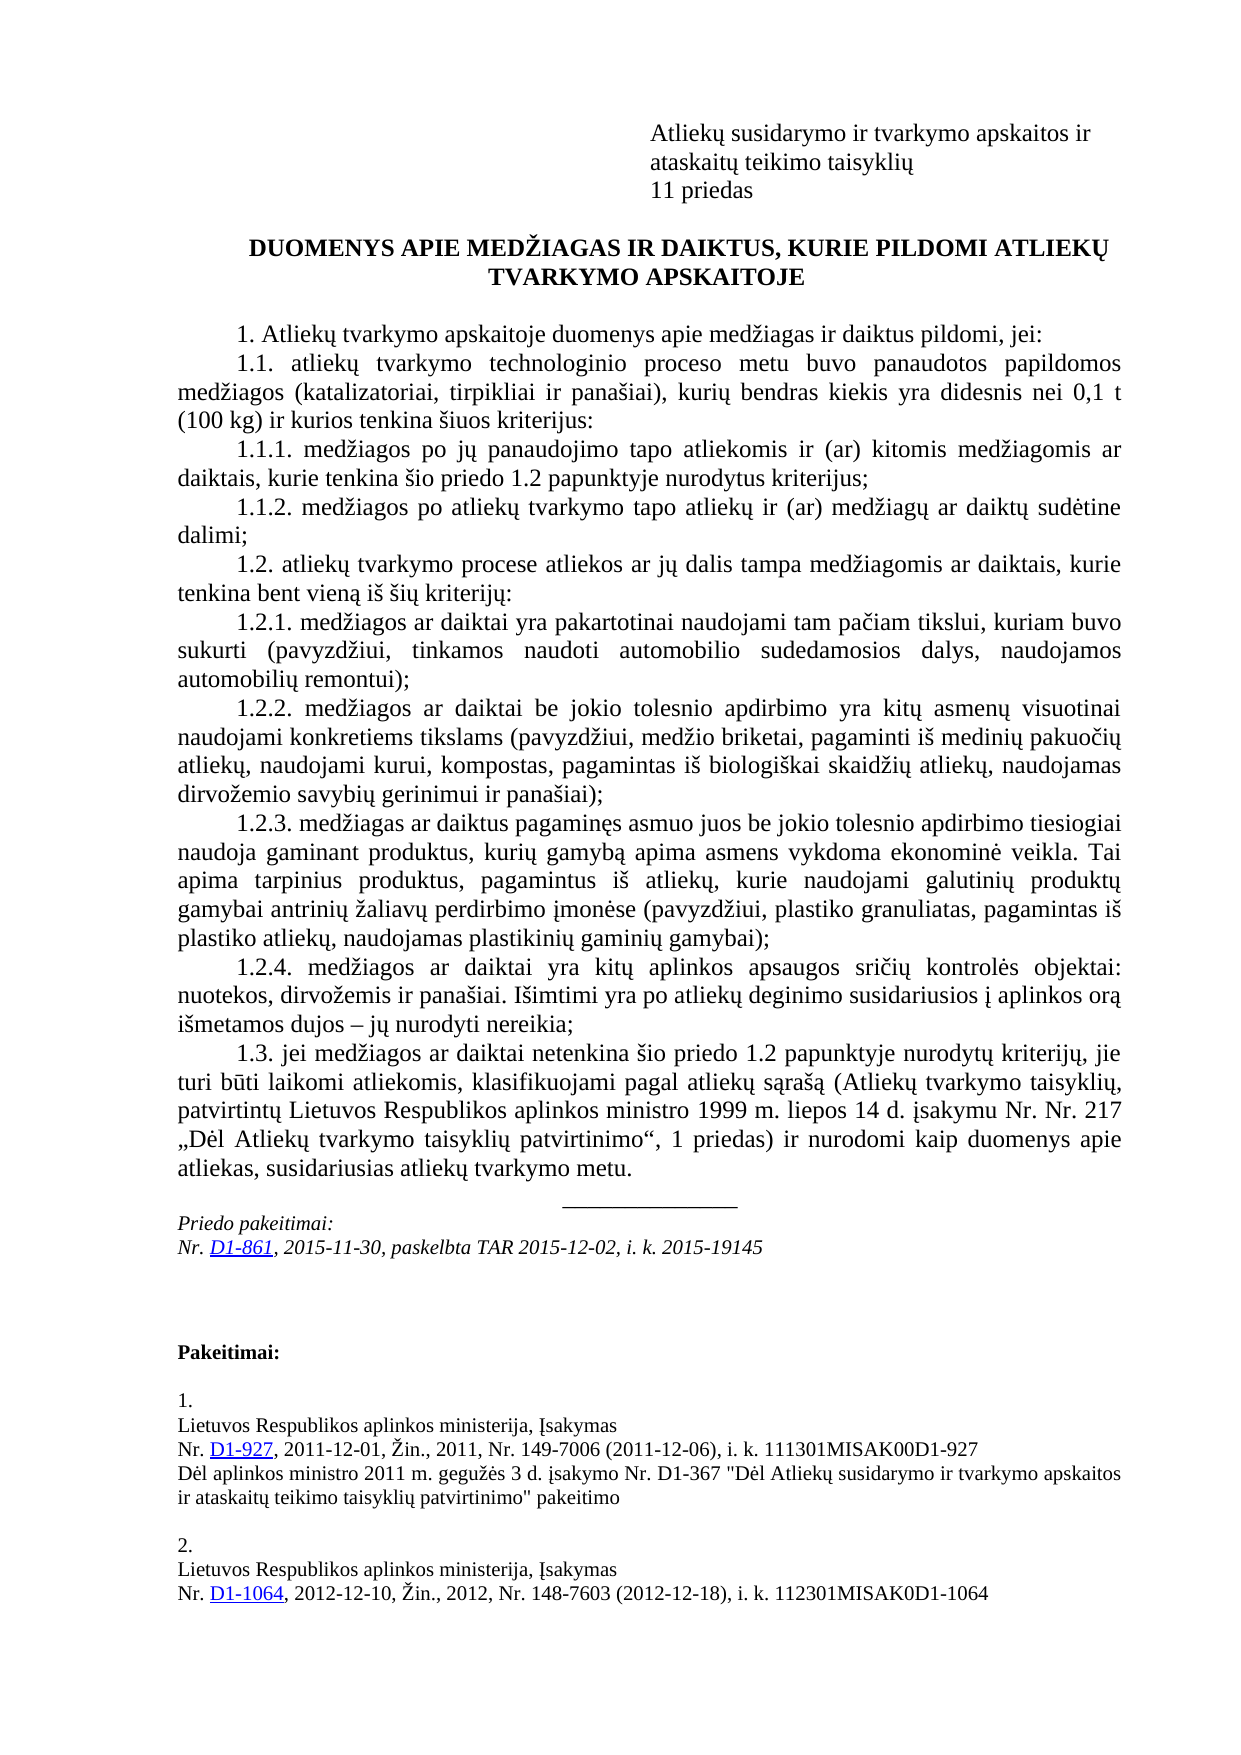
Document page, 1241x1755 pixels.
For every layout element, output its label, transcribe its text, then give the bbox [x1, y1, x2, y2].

text 11 priedas [650, 176, 1122, 204]
text ataskaitų teikimo taisyklių [650, 147, 1122, 176]
text DUOMENYS APIE MEDŽIAGAS IR DAIKTUS, KURIE PILDOMI ATLIEKŲ TVARKYMO APSKAITOJE [177, 233, 1122, 291]
text 1.2.3. medžiagas ar daiktus pagaminęs asmuo juos be jokio tolesnio apdirbimo tiesiogiai naudoja gaminant produktus, kurių gamybą apima asmens vykdoma ekonominė veikla. Tai apima tarpinius produktus, pagamintus iš atliekų, kurie naudojami galutinių produktų gamybai antrinių žaliavų perdirbimo įmonėse (pavyzdžiui, plastiko granuliatas, pagamintas iš plastiko atliekų, naudojamas plastikinių gaminių gamybai); [177, 808, 1122, 952]
text Priedo pakeitimai: [177, 1211, 1122, 1235]
text 1.2.1. medžiagos ar daiktai yra pakartotinai naudojami tam pačiam tikslui, kuriam buvo sukurti (pavyzdžiui, tinkamos naudoti automobilio sudedamosios dalys, naudojamos automobilių remontui); [177, 607, 1122, 693]
text 1.2. atliekų tvarkymo procese atliekos ar jų dalis tampa medžiagomis ar daiktais, kurie tenkina bent vieną iš šių kriterijų: [177, 549, 1122, 607]
text 1. [177, 1388, 1122, 1412]
text 1.1.2. medžiagos po atliekų tvarkymo tapo atliekų ir (ar) medžiagų ar daiktų sudėtine dalimi; [177, 492, 1122, 549]
text Lietuvos Respublikos aplinkos ministerija, Įsakymas [177, 1412, 1122, 1437]
text Nr. D1-927, 2011-12-01, Žin., 2011, Nr. 149-7006 (2011-12-06), i. k. 111301MISAK00D1-927 [177, 1437, 1122, 1461]
text 1.1.1. medžiagos po jų panaudojimo tapo atliekomis ir (ar) kitomis medžiagomis ar daiktais, kurie tenkina šio priedo 1.2 papunktyje nurodytus kriterijus; [177, 434, 1122, 492]
text Dėl aplinkos ministro 2011 m. gegužės 3 d. įsakymo Nr. D1-367 "Dėl Atliekų susidarymo ir tvarkymo apskaitos ir ataskaitų teikimo taisyklių patvirtinimo" pakeitimo [177, 1461, 1122, 1509]
text 1.1. atliekų tvarkymo technologinio proceso metu buvo panaudotos papildomos medžiagos (katalizatoriai, tirpikliai ir panašiai), kurių bendras kiekis yra didesnis nei 0,1 t (100 kg) ir kurios tenkina šiuos kriterijus: [177, 348, 1122, 434]
text 1.3. jei medžiagos ar daiktai netenkina šio priedo 1.2 papunktyje nurodytų kriterijų, jie turi būti laikomi atliekomis, klasifikuojami pagal atliekų sąrašą (Atliekų tvarkymo taisyklių, patvirtintų Lietuvos Respublikos aplinkos ministro 1999 m. liepos 14 d. įsakymu Nr. Nr. 217 „Dėl Atliekų tvarkymo taisyklių patvirtinimo“, 1 priedas) ir nurodomi kaip duomenys apie atliekas, susidariusias atliekų tvarkymo metu. [177, 1038, 1122, 1182]
text Pakeitimai: [177, 1340, 1122, 1364]
text Lietuvos Respublikos aplinkos ministerija, Įsakymas [177, 1557, 1122, 1581]
text 2. [177, 1533, 1122, 1557]
text Nr. D1-861, 2015-11-30, paskelbta TAR 2015-12-02, i. k. 2015-19145 [177, 1235, 1122, 1259]
text 1. Atliekų tvarkymo apskaitoje duomenys apie medžiagas ir daiktus pildomi, jei: [177, 319, 1122, 348]
text 1.2.2. medžiagos ar daiktai be jokio tolesnio apdirbimo yra kitų asmenų visuotinai naudojami konkretiems tikslams (pavyzdžiui, medžio briketai, pagaminti iš medinių pakuočių atliekų, naudojami kurui, kompostas, pagamintas iš biologiškai skaidžių atliekų, naudojamas dirvožemio savybių gerinimui ir panašiai); [177, 693, 1122, 808]
text Atliekų susidarymo ir tvarkymo apskaitos ir [650, 118, 1122, 147]
text Nr. D1-1064, 2012-12-10, Žin., 2012, Nr. 148-7603 (2012-12-18), i. k. 112301MISAK0D1-1064 [177, 1581, 1122, 1605]
text 1.2.4. medžiagos ar daiktai yra kitų aplinkos apsaugos sričių kontrolės objektai: nuotekos, dirvožemis ir panašiai. Išimtimi yra po atliekų deginimo susidariusios į aplinkos orą išmetamos dujos – jų nurodyti nereikia; [177, 952, 1122, 1038]
text ______________ [177, 1182, 1122, 1211]
